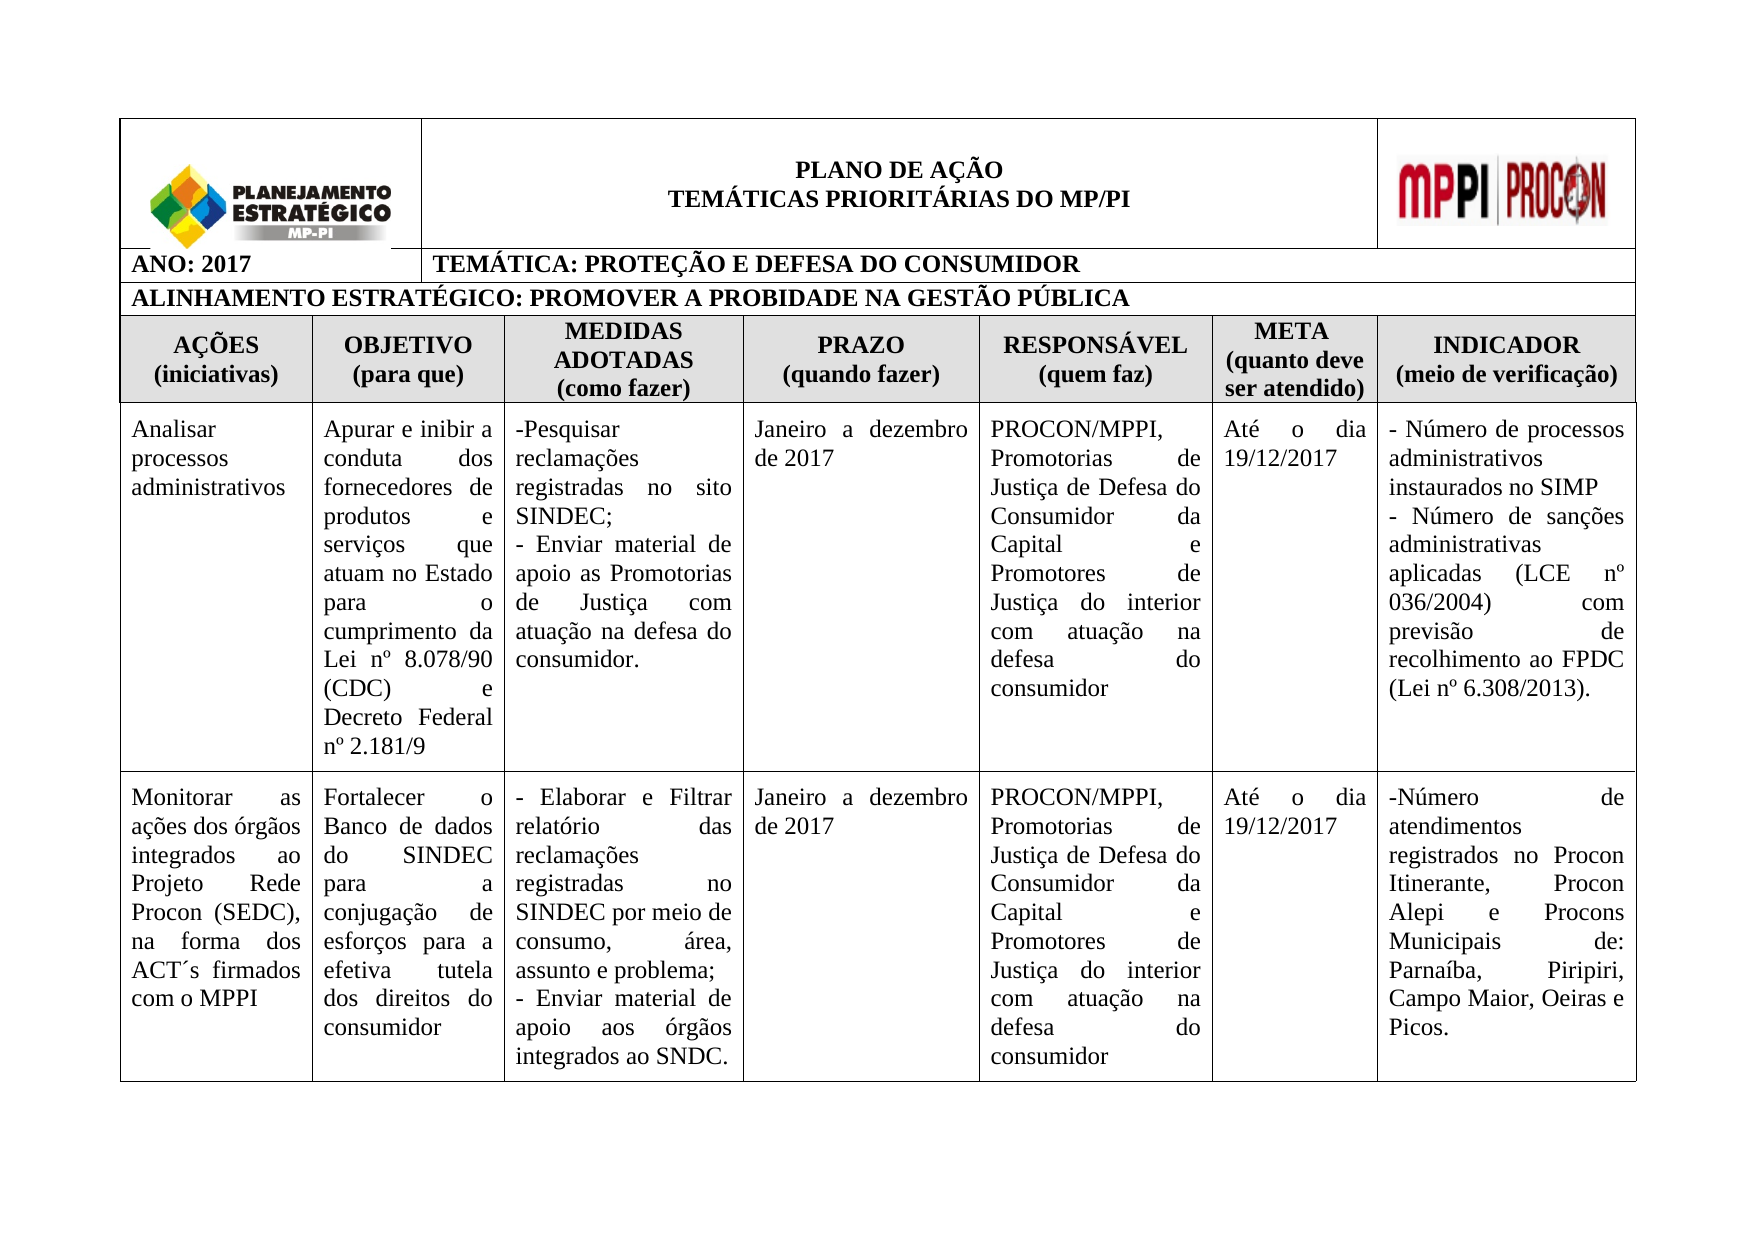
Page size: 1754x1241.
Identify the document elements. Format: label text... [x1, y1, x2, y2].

table_cell OBJETIVO (para que) [313, 316, 504, 402]
table_cell Até o dia 19/12/2017 [1213, 403, 1377, 771]
table_cell - Número de processos administrativos instaurados no SIMP - Número de sanções administrativas aplicadas (LCE nº 036/2004) com previsão de recolhimento ao FPDC (Lei nº 6.308/2013). [1378, 403, 1636, 771]
table_cell Até o dia 19/12/2017 [1213, 772, 1377, 1081]
table_cell - Elaborar e Filtrar relatório das reclamações registradas no SINDEC por meio de consumo, área, assunto e problema; - Enviar material de apoio aos órgãos integrados ao SNDC. [505, 772, 743, 1081]
table_cell INDICADOR (meio de verificação) [1378, 316, 1635, 402]
table_cell ANO: 2017 [121, 249, 421, 282]
picture [150, 164, 391, 249]
table_cell PROCON/MPPI, Promotorias de Justiça de Defesa do Consumidor da Capital e Promotores de Justiça do interior com atuação na defesa do consumidor [980, 403, 1212, 771]
table_cell Janeiro a dezembro de 2017 [744, 403, 979, 771]
table_cell Analisar processos administrativos [121, 403, 312, 771]
table_header [1378, 119, 1635, 248]
table_header [121, 119, 421, 248]
table_cell Apurar e inibir a conduta dos fornecedores de produtos e serviços que atuam no Estado para o cumprimento da Lei nº 8.078/90 (CDC) e Decreto Federal nº 2.181/9 [313, 403, 504, 771]
table_cell Fortalecer o Banco de dados do SINDEC para a conjugação de esforços para a efetiva tutela dos direitos do consumidor [313, 772, 504, 1081]
table_cell -Pesquisar reclamações registradas no sito SINDEC; - Enviar material de apoio as Promotorias de Justiça com atuação na defesa do consumidor. [505, 403, 743, 771]
table_cell AÇÕES (iniciativas) [121, 316, 312, 402]
table_cell PROCON/MPPI, Promotorias de Justiça de Defesa do Consumidor da Capital e Promotores de Justiça do interior com atuação na defesa do consumidor [980, 772, 1212, 1081]
table_cell TEMÁTICA: PROTEÇÃO E DEFESA DO CONSUMIDOR [422, 249, 1635, 282]
table_cell Monitorar as ações dos órgãos integrados ao Projeto Rede Procon (SEDC), na forma dos ACT´s firmados com o MPPI [121, 772, 312, 1081]
table_cell META (quanto deve ser atendido) [1213, 316, 1377, 402]
table_header PLANO DE AÇÃO TEMÁTICAS PRIORITÁRIAS DO MP/PI [422, 119, 1377, 248]
table_cell PRAZO (quando fazer) [744, 316, 979, 402]
table_cell ALINHAMENTO ESTRATÉGICO: PROMOVER A PROBIDADE NA GESTÃO PÚBLICA [121, 283, 1635, 315]
table_cell RESPONSÁVEL (quem faz) [980, 316, 1212, 402]
table_cell -Número de atendimentos registrados no Procon Itinerante, Procon Alepi e Procons Municipais de: Parnaíba, Piripiri, Campo Maior, Oeiras e Picos. [1378, 771, 1636, 1081]
table_cell Janeiro a dezembro de 2017 [744, 772, 979, 1081]
table_cell MEDIDAS ADOTADAS (como fazer) [505, 316, 743, 402]
